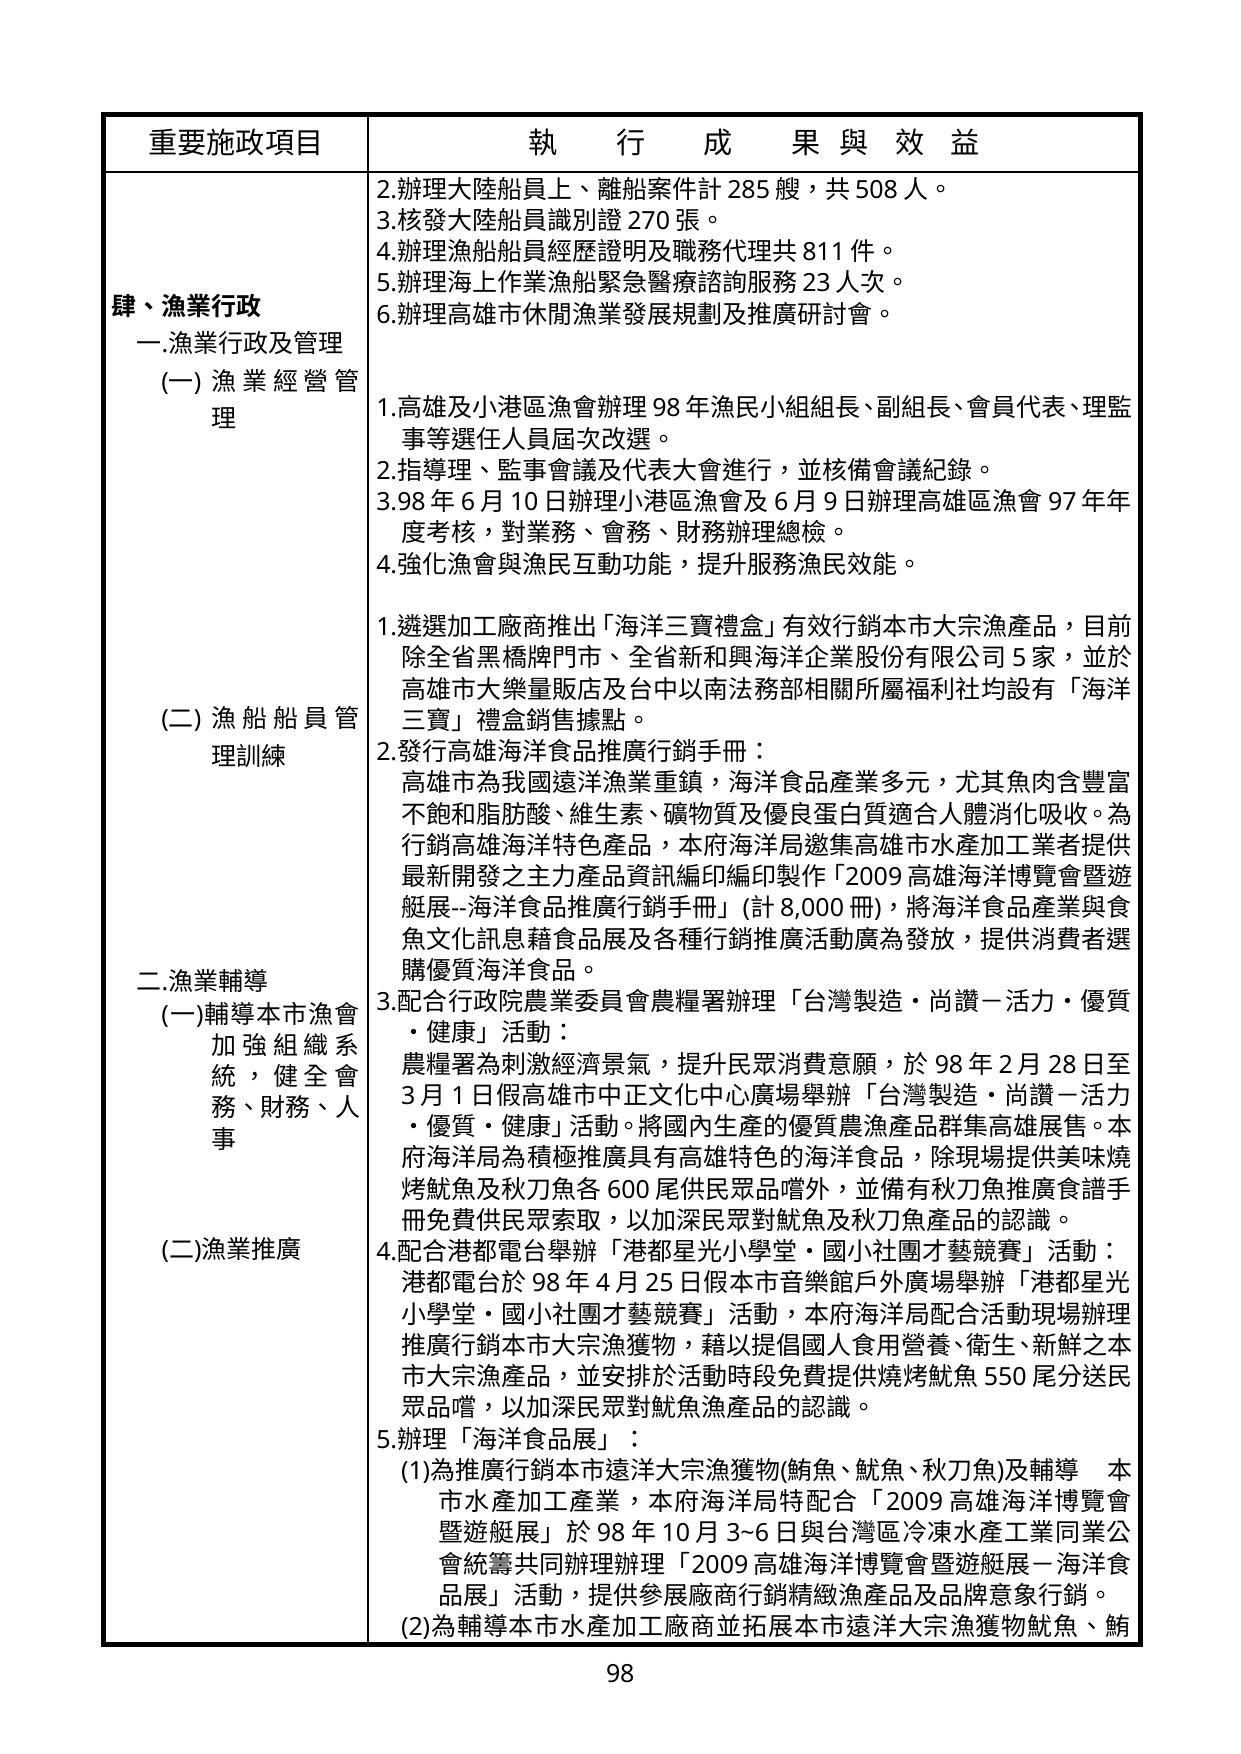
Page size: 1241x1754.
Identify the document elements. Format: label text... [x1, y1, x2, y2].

table_header 執 行 成 果 與 效 益 [369, 117, 1138, 171]
table_cell 2.辦理大陸船員上、離船案件計285艘，共508人。 3.核發大陸船員識別證270張。 4.辦理漁船船員經歷證明及職務代理共811件。 5.辦理海上作業漁船緊急醫療諮詢服務23人次。 6.辦理高雄市休閒漁業發展規劃及推廣研討會。 1.高雄及小港區漁會辦理98年漁民小組組長、副組長、會員代表、理監事等選任人員屆次改選。 2.指導理、監事會議及代表大會進行，並核備會議紀錄。 3.98年6月10日辦理小港區漁會及6月9日辦理高雄區漁會97年年度考核，對業務、會務、財務辦理總檢。 4.強化漁會與漁民互動功能，提升服務漁民效能。 1.遴選加工廠商推出「海洋三寶禮盒」有效行銷本市大宗漁產品，目前除全省黑橋牌門市、全省新和興海洋企業股份有限公司5家，並於高雄市大樂量販店及台中以南法務部相關所屬福利社均設有「海洋三寶」禮盒銷售據點。 2.發行高雄海洋食品推廣行銷手冊： 高雄市為我國遠洋漁業重鎮，海洋食品產業多元，尤其魚肉含豐富不飽和脂肪酸、維生素、礦物質及優良蛋白質適合人體消化吸收。為行銷高雄海洋特色產品，本府海洋局邀集高雄市水產加工業者提供最新開發之主力產品資訊編印編印製作「2009高雄海洋博覽會暨遊艇展--海洋食品推廣行銷手冊」(計8,000冊)，將海洋食品產業與食魚文化訊息藉食品展及各種行銷推廣活動廣為發放，提供消費者選購優質海洋食品。 3.配合行政院農業委員會農糧署辦理「台灣製造‧尚讚－活力‧優質‧健康」活動： 農糧署為刺激經濟景氣，提升民眾消費意願，於98年2月28日至3月1日假高雄市中正文化中心廣場舉辦「台灣製造‧尚讚－活力‧優質‧健康」活動。將國內生產的優質農漁產品群集高雄展售。本府海洋局為積極推廣具有高雄特色的海洋食品，除現場提供美味燒烤魷魚及秋刀魚各600尾供民眾品嚐外，並備有秋刀魚推廣食譜手冊免費供民眾索取，以加深民眾對魷魚及秋刀魚產品的認識。 4.配合港都電台舉辦「港都星光小學堂‧國小社團才藝競賽」活動： 港都電台於98年4月25日假本市音樂館戶外廣場舉辦「港都星光小學堂‧國小社團才藝競賽」活動，本府海洋局配合活動現場辦理推廣行銷本市大宗漁獲物，藉以提倡國人食用營養、衛生、新鮮之本市大宗漁產品，並安排於活動時段免費提供燒烤魷魚550尾分送民眾品嚐，以加深民眾對魷魚漁產品的認識。 5.辦理「海洋食品展」： (1)為推廣行銷本市遠洋大宗漁獲物(鮪魚、魷魚、秋刀魚)及輔導 本市水產加工產業，本府海洋局特配合「2009高雄海洋博覽會 暨遊艇展」於98年10月3~6日與台灣區冷凍水產工業同業公 會統籌共同辦理辦理「2009高雄海洋博覽會暨遊艇展－海洋食 品展」活動，提供參展廠商行銷精緻漁產品及品牌意象行銷。 (2)為輔導本市水產加工廠商並拓展本市遠洋大宗漁獲物魷魚、鮪 [369, 173, 1138, 1642]
table_header 重要施政項目 [106, 117, 367, 171]
table_cell 肆、漁業行政 一.漁業行政及管理 (一) 漁業經營管理 (二) 漁船船員管理訓練 二.漁業輔導 (一)輔導本市漁會加強組織系統，健全會務、財務、人事 (二)漁業推廣 [106, 173, 367, 1642]
